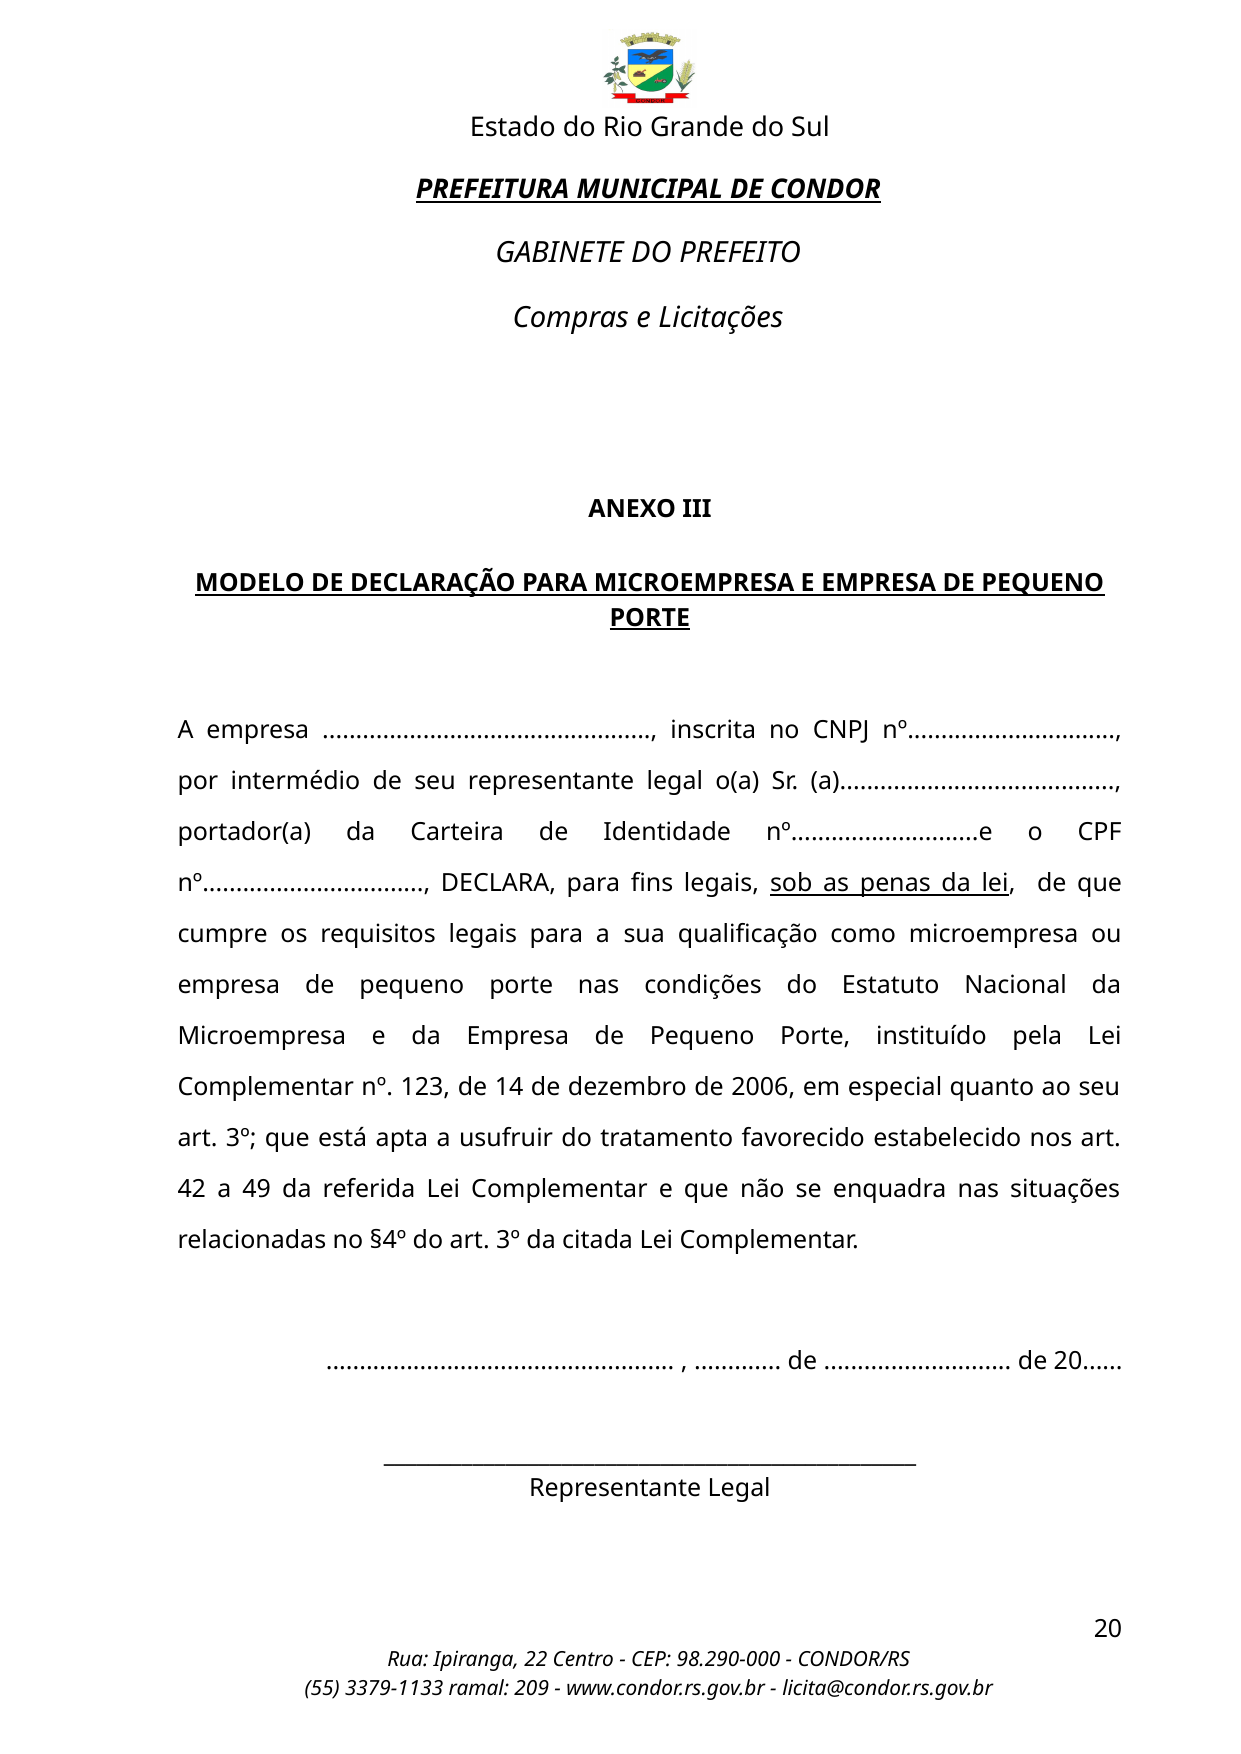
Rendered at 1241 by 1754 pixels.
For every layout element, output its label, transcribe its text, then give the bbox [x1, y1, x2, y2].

text .................................................... , ............. de ............................ de 20...... [177, 1343, 1122, 1377]
text ________________________________________________ [177, 1436, 1122, 1470]
text MODELO DE DECLARAÇÃO PARA MICROEMPRESA E EMPRESA DE PEQUENO PORTE [177, 565, 1122, 633]
text Representante Legal [177, 1470, 1122, 1504]
text ANEXO III [177, 491, 1122, 525]
text A empresa ................................................., inscrita no CNPJ nº..............................., por intermédio de seu representante legal o(a) Sr. (a)........................................., portador(a) da Carteira de Identidade nº............................e o CPF nº................................., DECLARA, para fins legais, sob as penas da lei, de que cumpre os requisitos legais para a sua qualificação como microempresa ou empresa de pequeno porte nas condições do Estatuto Nacional da Microempresa e da Empresa de Pequeno Porte, instituído pela Lei Complementar nº. 123, de 14 de dezembro de 2006, em especial quanto ao seu art. 3º; que está apta a usufruir do tratamento favorecido estabelecido nos art. 42 a 49 da referida Lei Complementar e que não se enquadra nas situações relacionadas no §4º do art. 3º da citada Lei Complementar. [177, 712, 1122, 1256]
